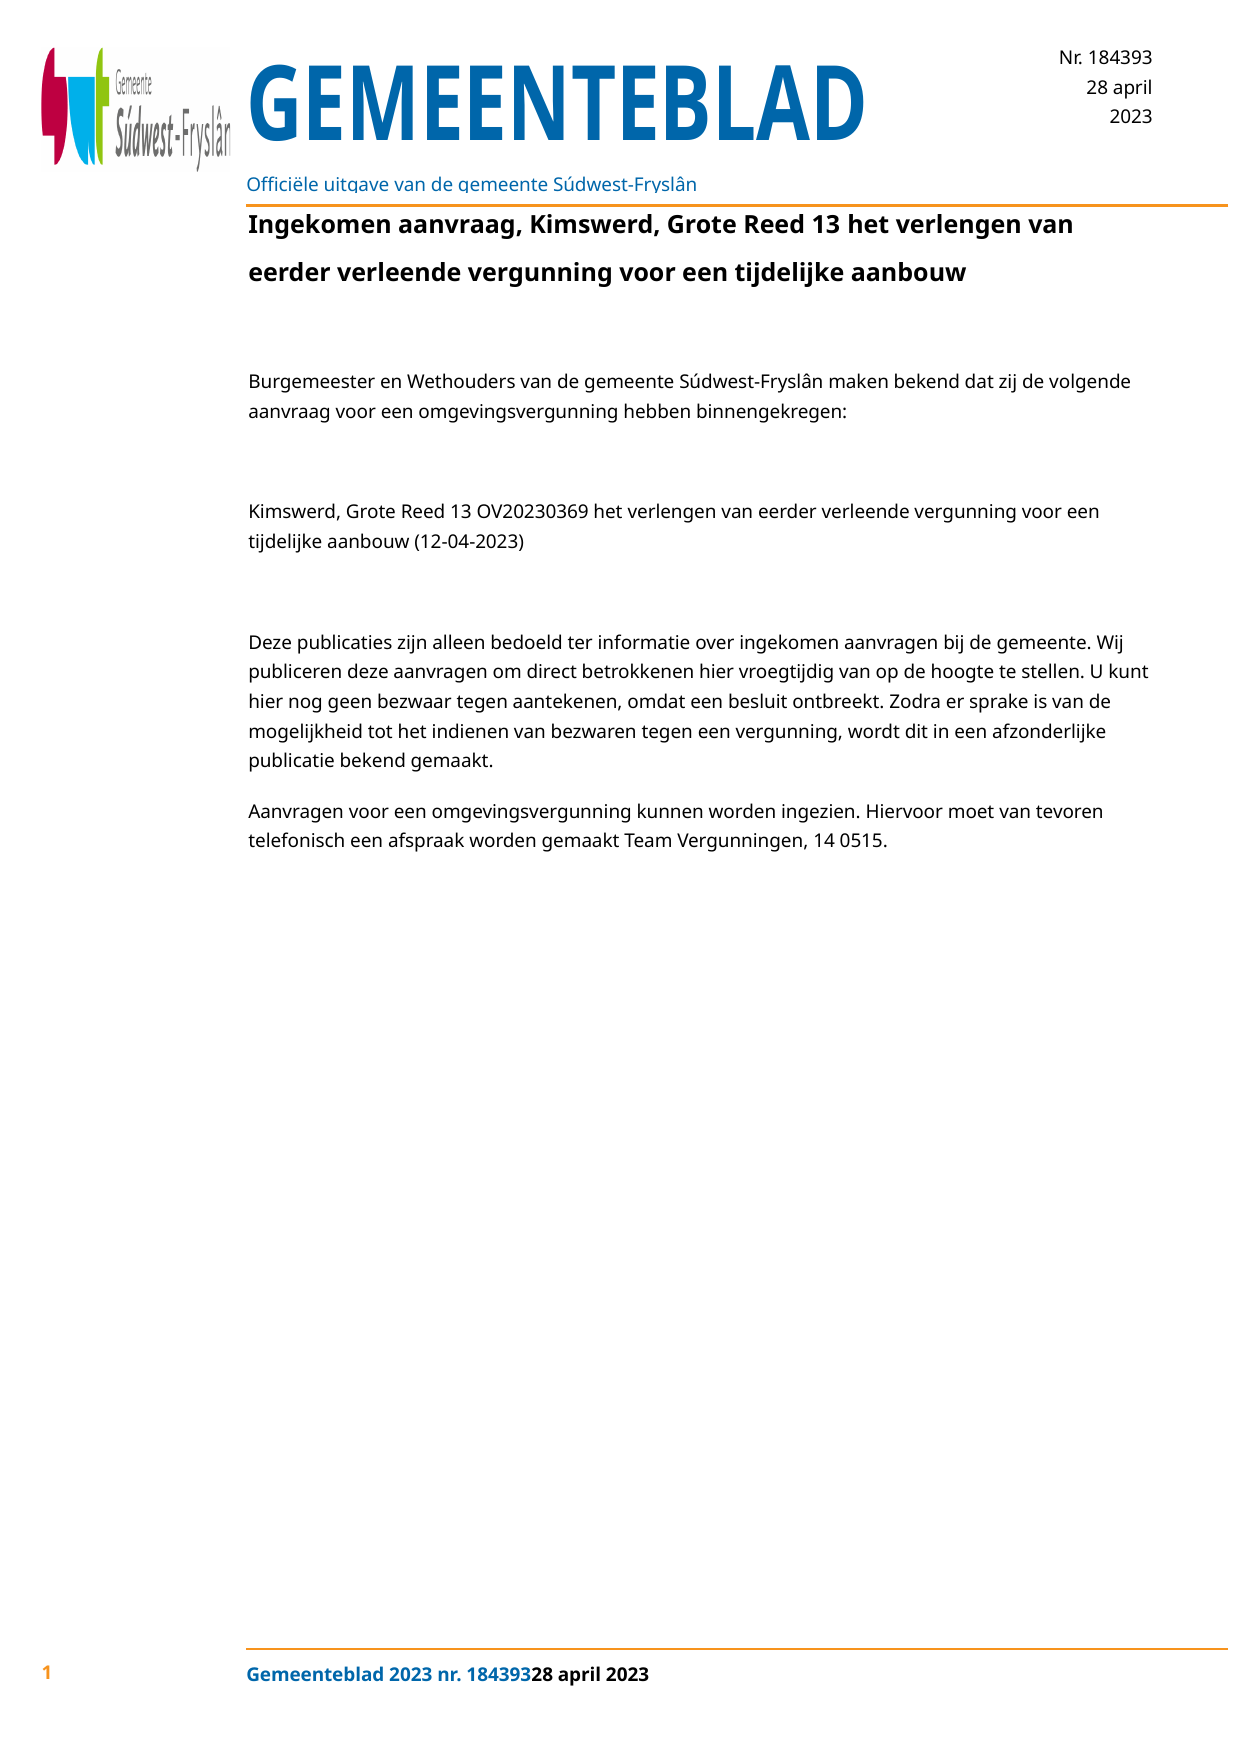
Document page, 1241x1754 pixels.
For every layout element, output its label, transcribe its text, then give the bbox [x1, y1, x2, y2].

picture [41, 47, 231, 172]
text Kimswerd, Grote Reed 13 OV20230369 het verlengen van eerder verleende vergunning voor een tijdelijke aanbouw (12-04-2023) [248, 499, 1152, 554]
text Ingekomen aanvraag, Kimswerd, Grote Reed 13 het verlengen van eerder verleende vergunning voor een tijdelijke aanbouw [248, 207, 1152, 288]
text Aanvragen voor een omgevingsvergunning kunnen worden ingezien. Hiervoor moet van tevoren telefonisch een afspraak worden gemaakt Team Vergunningen, 14 0515. [248, 798, 1152, 853]
text Deze publicaties zijn alleen bedoeld ter informatie over ingekomen aanvragen bij de gemeente. Wij publiceren deze aanvragen om direct betrokkenen hier vroegtijdig van op de hoogte te stellen. U kunt hier nog geen bezwaar tegen aantekenen, omdat een besluit ontbreekt. Zodra er sprake is van de mogelijkheid tot het indienen van bezwaren tegen een vergunning, wordt dit in een afzonderlijke publicatie bekend gemaakt. [248, 629, 1152, 773]
text Burgemeester en Wethouders van de gemeente Súdwest-Fryslân maken bekend dat zij de volgende aanvraag voor een omgevingsvergunning hebben binnengekregen: [248, 368, 1152, 424]
